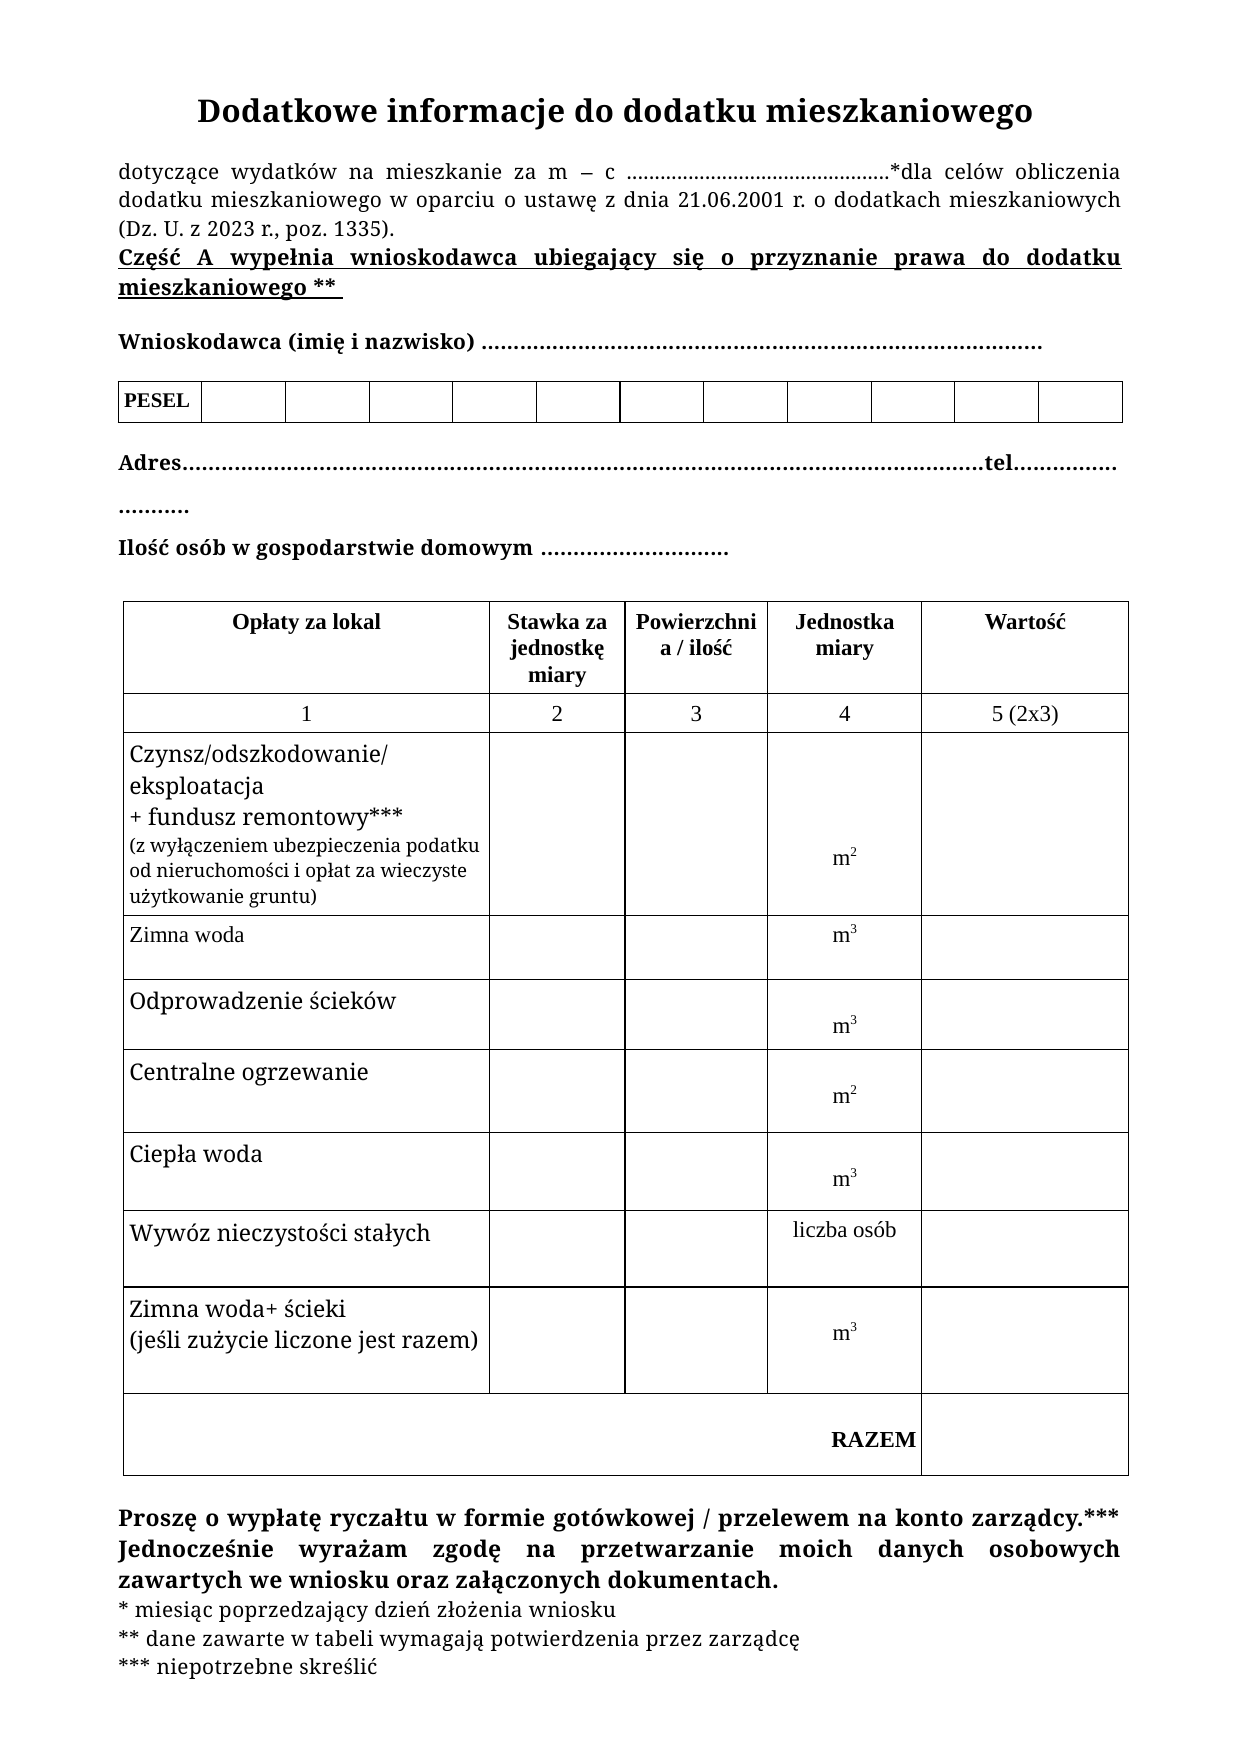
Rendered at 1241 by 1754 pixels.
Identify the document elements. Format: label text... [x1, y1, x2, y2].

table_cell [626, 1133, 767, 1210]
table_cell [922, 916, 1128, 978]
table_cell 3 [626, 694, 767, 732]
text dotyczące wydatków na mieszkanie za m – c ...............................................*dla celów obliczenia dodatku mieszkaniowego w oparciu o ustawę z dnia 21.06.2001 r. o dodatkach mieszkaniowych (Dz. U. z 2023 r., poz. 1335). [118, 157, 1122, 242]
table_cell Zimna woda+ ścieki (jeśli zużycie liczone jest razem) [124, 1288, 489, 1393]
table_cell 1 [124, 694, 489, 732]
table_cell Odprowadzenie ścieków [124, 980, 489, 1049]
table_cell [626, 916, 767, 978]
table_cell [490, 916, 624, 978]
table_header [537, 382, 619, 422]
text Dodatkowe informacje do dodatku mieszkaniowego [118, 89, 1122, 132]
table_header PESEL [119, 382, 201, 422]
table_header [202, 382, 285, 422]
table_cell [922, 1288, 1128, 1393]
table_cell [922, 1394, 1128, 1475]
table_header [453, 382, 536, 422]
table_cell Ciepła woda [124, 1133, 489, 1210]
table_cell m3 [768, 1288, 921, 1393]
table_header Opłaty za lokal [124, 602, 489, 693]
table_cell [626, 733, 767, 914]
table_header Powierzchnia / ilość [626, 602, 767, 693]
text Proszę o wypłatę ryczałtu w formie gotówkowej / przelewem na konto zarządcy.*** Jednocześnie wyrażam zgodę na przetwarzanie moich danych osobowych zawartych we wniosku oraz załączonych dokumentach. [118, 1502, 1122, 1595]
table_cell [490, 980, 624, 1049]
table_cell 5 (2x3) [922, 694, 1128, 732]
table_cell [922, 733, 1128, 914]
table_cell [922, 1133, 1128, 1210]
table_cell [490, 1288, 624, 1393]
table_cell m2 [768, 1050, 921, 1132]
table_cell m3 [768, 916, 921, 978]
table_cell [626, 1050, 767, 1132]
text Wnioskodawca (imię i nazwisko) …………………………………………………………………………... [118, 327, 1122, 356]
text Adres...........................................................................................................................tel........................... Ilość osób w gospodarstwie domowym ............................. [118, 448, 1122, 562]
table_cell [626, 1288, 767, 1393]
table_header [704, 382, 787, 422]
table_cell [626, 1211, 767, 1286]
text Część A wypełnia wnioskodawca ubiegający się o przyznanie prawa do dodatku [118, 242, 1122, 268]
table_header [955, 382, 1038, 422]
table_cell 4 [768, 694, 921, 732]
table_header [621, 382, 703, 422]
table_cell m2 [768, 733, 921, 914]
text ** dane zawarte w tabeli wymagają potwierdzenia przez zarządcę [118, 1624, 1122, 1652]
table_cell Wywóz nieczystości stałych [124, 1211, 489, 1286]
table_header [788, 382, 871, 422]
table_header [370, 382, 452, 422]
table_cell 2 [490, 694, 624, 732]
text * miesiąc poprzedzający dzień złożenia wniosku [118, 1595, 1122, 1624]
table_cell [922, 980, 1128, 1049]
table_cell [922, 1211, 1128, 1286]
table_cell m3 [768, 980, 921, 1049]
table_cell [626, 980, 767, 1049]
table_cell [490, 1211, 624, 1286]
table_cell [490, 1050, 624, 1132]
table_header Jednostka miary [768, 602, 921, 693]
table_cell Zimna woda [124, 916, 489, 978]
table_cell [490, 1133, 624, 1210]
table_header [1039, 382, 1122, 422]
table_header [286, 382, 369, 422]
table_header Stawka za jednostkę miary [490, 602, 624, 693]
table_cell m3 [768, 1133, 921, 1210]
text *** niepotrzebne skreślić [118, 1652, 1122, 1681]
table_cell Czynsz/odszkodowanie/eksploatacja + fundusz remontowy*** (z wyłączeniem ubezpieczenia podatku od nieruchomości i opłat za wieczyste użytkowanie gruntu) [124, 733, 489, 914]
table_cell [922, 1050, 1128, 1132]
text mieszkaniowego ** [118, 269, 1122, 302]
table_cell liczba osób [768, 1211, 921, 1286]
table_header Wartość [922, 602, 1128, 693]
table_cell RAZEM [124, 1394, 921, 1475]
table_cell [490, 733, 624, 914]
table_cell Centralne ogrzewanie [124, 1050, 489, 1132]
table_header [872, 382, 954, 422]
